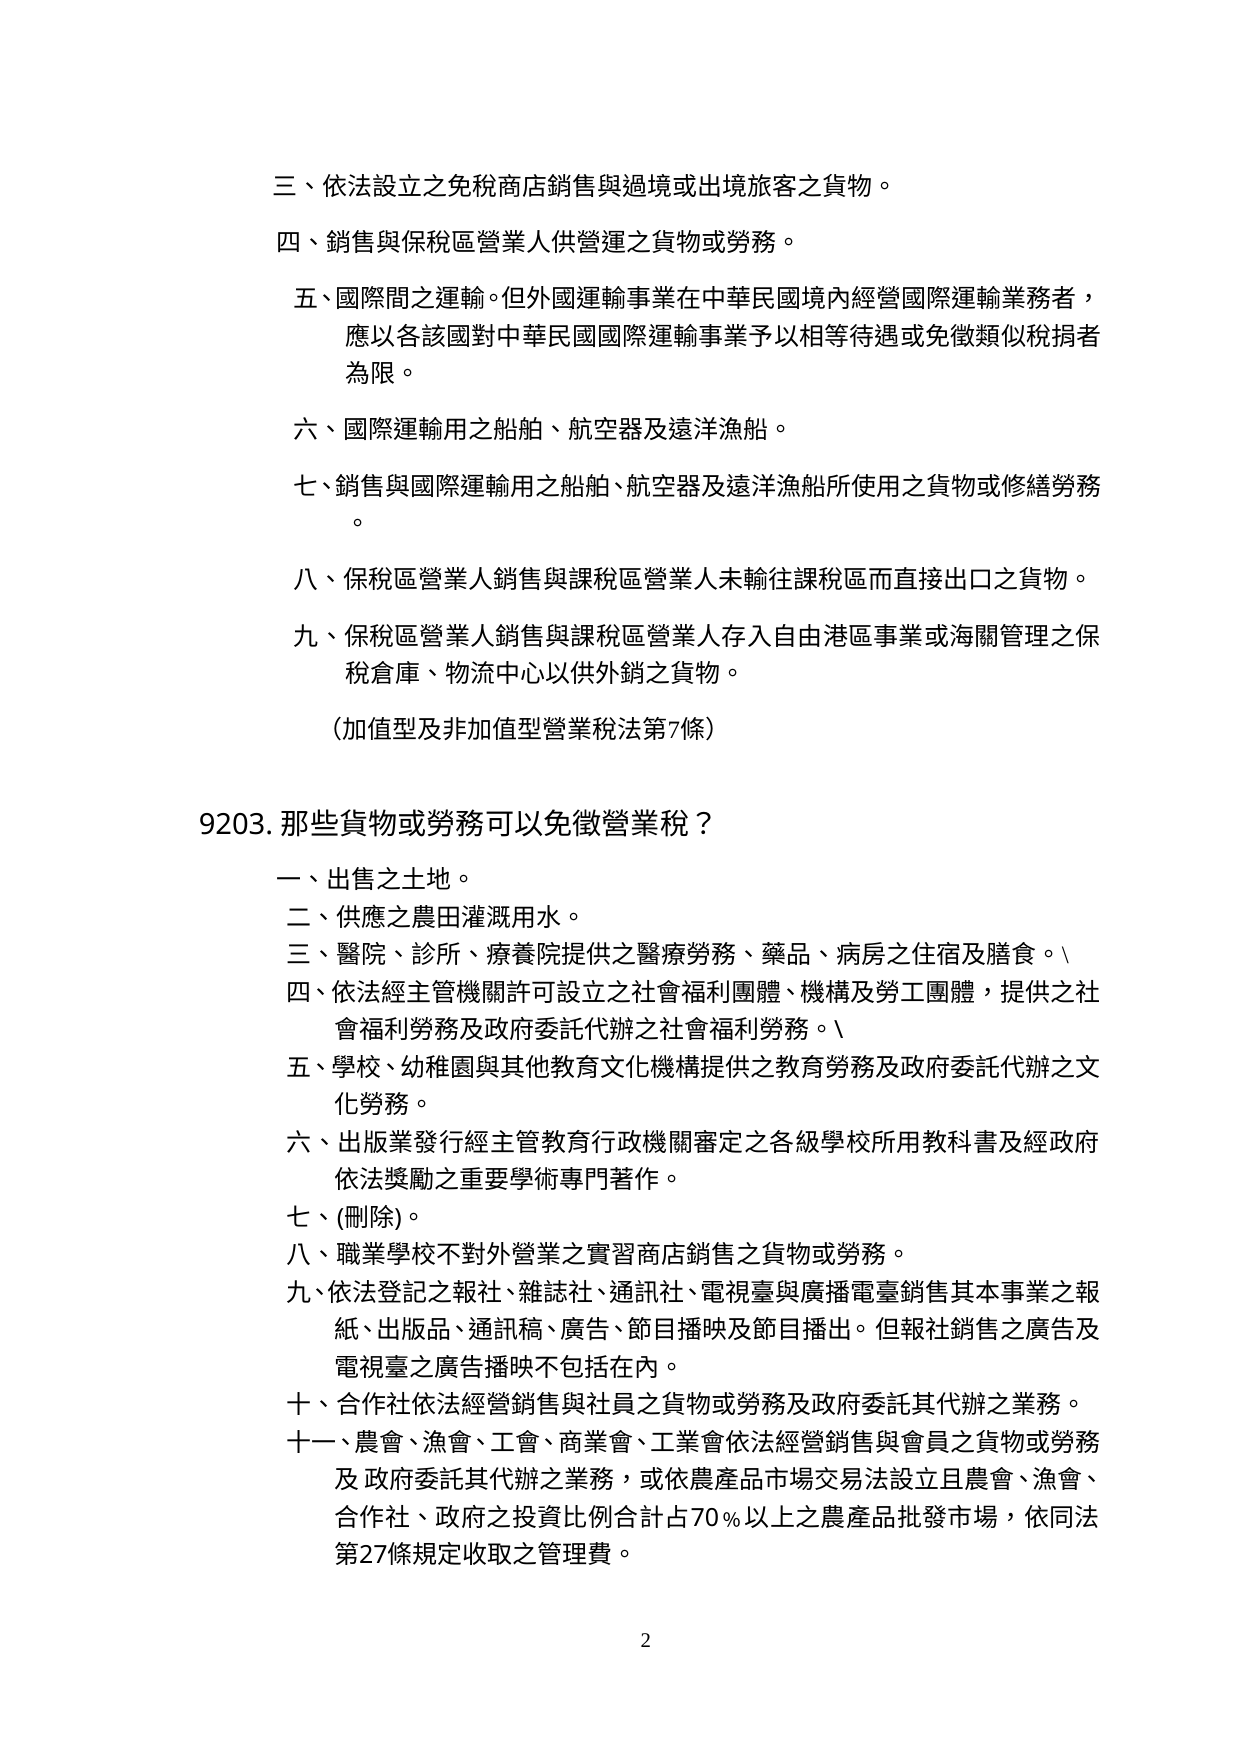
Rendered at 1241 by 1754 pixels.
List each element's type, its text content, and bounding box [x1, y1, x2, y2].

text 八、保稅區營業人銷售與課稅區營業人未輸往課稅區而直接出口之貨物。 [294, 559, 1102, 597]
text 六、國際運輸用之船舶、航空器及遠洋漁船。 [294, 409, 1102, 447]
text 四、依法經主管機關許可設立之社會福利團體、機構及勞工團體，提供之社 會福利勞務及政府委託代辦之社會福利勞務。\ [287, 972, 1100, 1047]
text 九、依法登記之報社、雜誌社、通訊社、電視臺與廣播電臺銷售其本事業之報紙、出版品、通訊稿、廣告、節目播映及節目播出。 但報社銷售之廣告及電視臺之廣告播映不包括在內。 [287, 1272, 1100, 1384]
text 五、學校、幼稚園與其他教育文化機構提供之教育勞務及政府委託代辦之文化勞務。 [287, 1047, 1100, 1122]
text （加值型及非加值型營業稅法第7條） [298, 709, 1102, 747]
text 九、保稅區營業人銷售與課稅區營業人存入自由港區事業或海關管理之保稅倉庫、物流中心以供外銷之貨物。 [294, 616, 1102, 691]
text 八、職業學校不對外營業之實習商店銷售之貨物或勞務。 [287, 1234, 1100, 1272]
text 十、合作社依法經營銷售與社員之貨物或勞務及政府委託其代辦之業務。 [287, 1384, 1100, 1422]
text 七、(刪除)。 [287, 1197, 1100, 1234]
text 七、銷售與國際運輸用之船舶、航空器及遠洋漁船所使用之貨物或修繕勞務。 [294, 466, 1102, 541]
text 二、供應之農田灌溉用水。 [287, 897, 1100, 934]
text 十一、農會、漁會、工會、商業會、工業會依法經營銷售與會員之貨物或勞務及 政府委託其代辦之業務，或依農產品市場交易法設立且農會、漁會、合作社、政府之投資比例合計占70﹪以上之農產品批發市場，依同法第27條規定收取之管理費。 [287, 1422, 1100, 1572]
text 四、銷售與保稅區營業人供營運之貨物或勞務。 [258, 222, 1102, 259]
text 三、依法設立之免稅商店銷售與過境或出境旅客之貨物。 [247, 166, 1102, 203]
text 六、出版業發行經主管教育行政機關審定之各級學校所用教科書及經政府依法獎勵之重要學術專門著作。 [287, 1122, 1100, 1197]
text 五、國際間之運輸。但外國運輸事業在中華民國境內經營國際運輸業務者，應以各該國對中華民國國際運輸事業予以相等待遇或免徵類似稅捐者為限。 [294, 278, 1102, 391]
text 一、出售之土地。 [264, 859, 1102, 897]
text 9203. 那些貨物或勞務可以免徵營業稅？ [194, 784, 1102, 859]
text 三、醫院、診所、療養院提供之醫療勞務、藥品、病房之住宿及膳食。\ [287, 934, 1100, 972]
